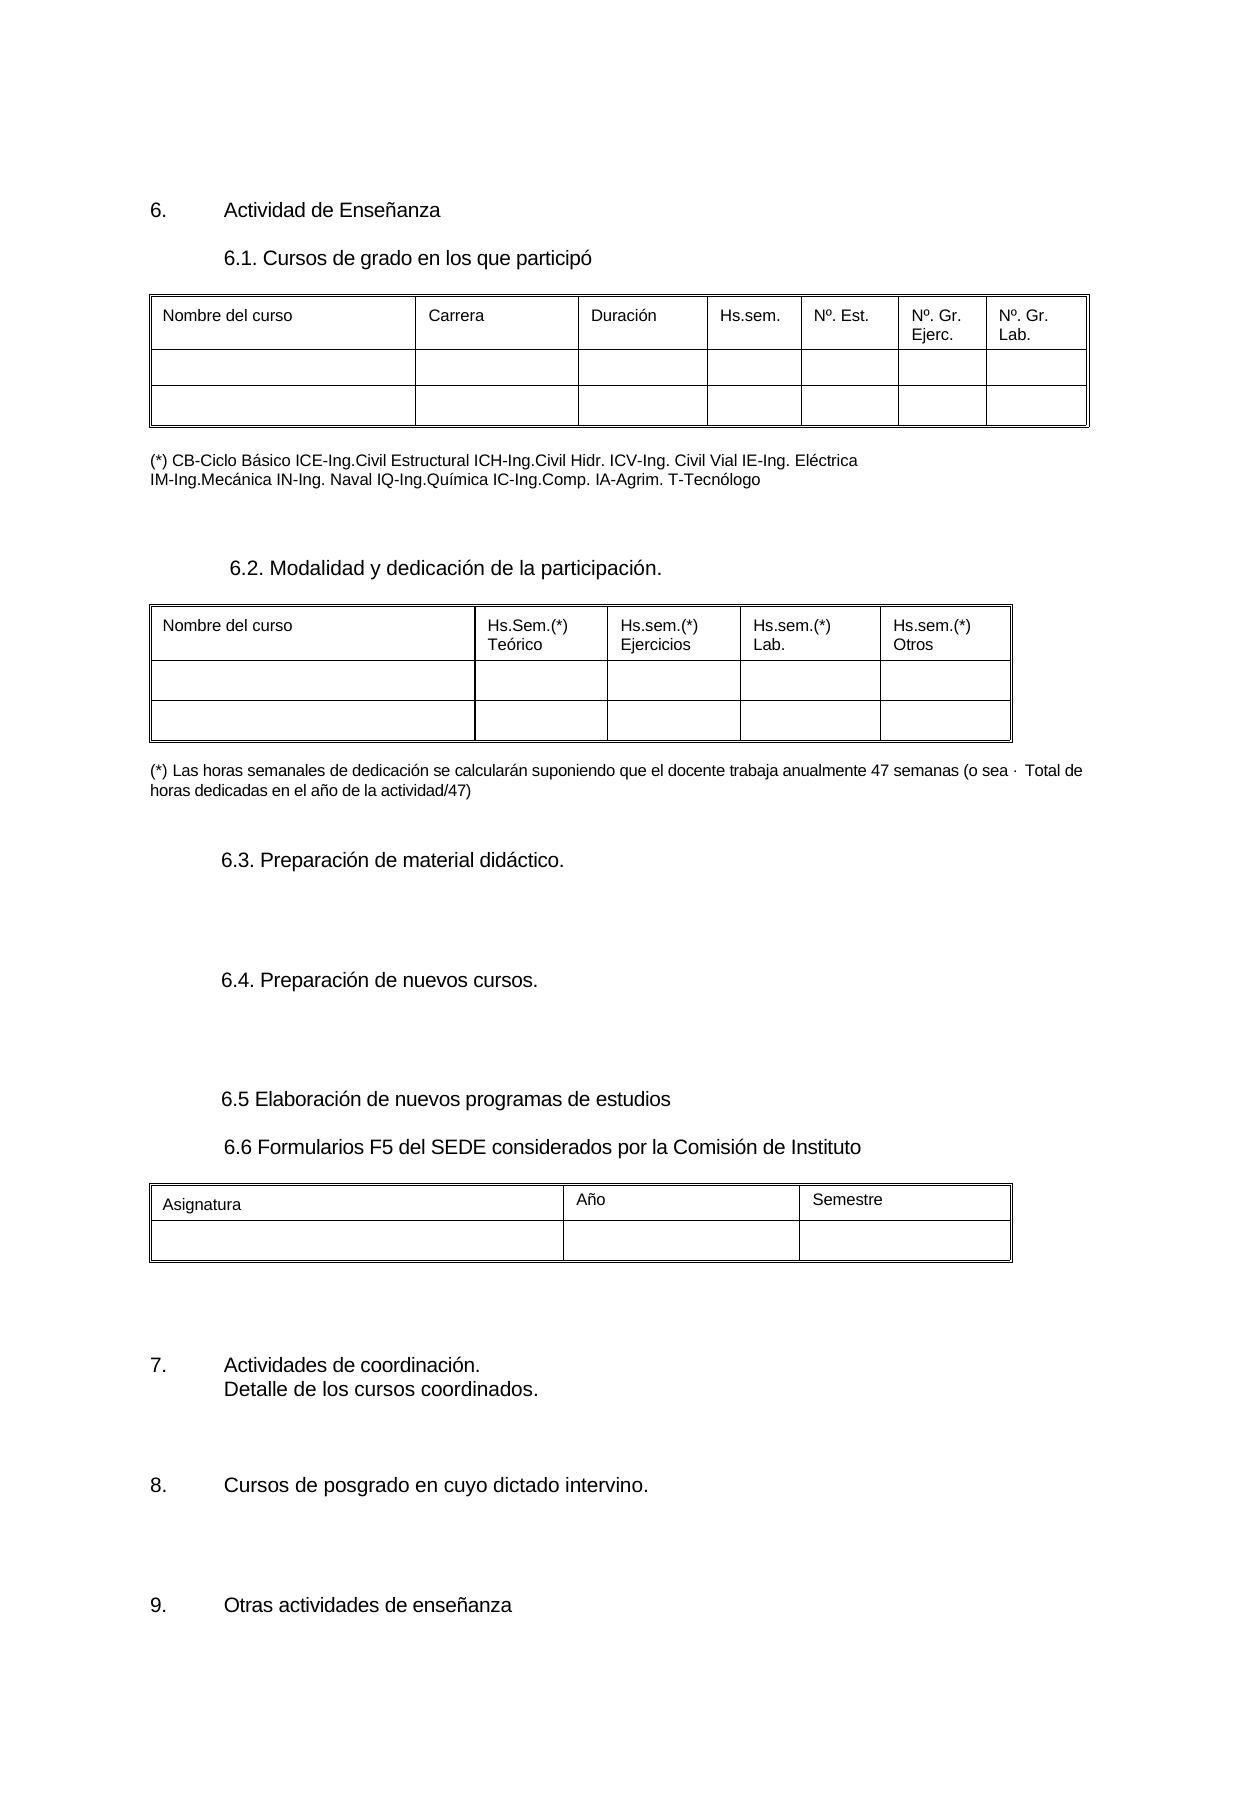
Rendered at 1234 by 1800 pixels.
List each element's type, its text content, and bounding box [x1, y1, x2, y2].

table_header Hs.sem.(*) Otros [881, 607, 1010, 660]
text 7. Actividades de coordinación. [150, 1353, 1083, 1377]
table_header Nombre del curso [152, 607, 474, 660]
table_cell [741, 661, 880, 700]
table_cell [881, 701, 1010, 740]
table_cell [416, 350, 578, 384]
text 6. Actividad de Enseñanza [150, 198, 1083, 222]
text (*) Las horas semanales de dedicación se calcularán suponiendo que el docente trabaja anualmente 47 semanas (o sea Total de horas dedicadas en el año de la actividad/47) [150, 761, 1083, 800]
table_header Nº. Gr. Lab. [987, 297, 1086, 349]
table_header Nombre del curso [152, 297, 415, 349]
table_cell [152, 1221, 563, 1259]
table_cell [987, 350, 1086, 384]
table_cell [708, 386, 801, 424]
text 6.6 Formularios F5 del SEDE considerados por la Comisión de Instituto [150, 1135, 1083, 1159]
table_cell [152, 701, 474, 740]
table_header Hs.sem.(*) Lab. [741, 607, 880, 660]
table_cell [708, 350, 801, 384]
table_header Nº. Est. [802, 297, 898, 349]
table_header Hs.sem.(*) Ejercicios [608, 607, 740, 660]
text 6.5 Elaboración de nuevos programas de estudios [150, 1087, 1083, 1111]
table_header Semestre [800, 1186, 1010, 1219]
table_header Nº. Gr. Ejerc. [899, 297, 986, 349]
table_cell [564, 1221, 799, 1259]
text 6.3. Preparación de material didáctico. [150, 848, 1083, 872]
table_cell [152, 386, 415, 424]
text 6.1. Cursos de grado en los que participó [150, 246, 1083, 270]
text 6.2. Modalidad y dedicación de la participación. [150, 556, 1083, 580]
table_cell [579, 386, 707, 424]
table_header Duración [579, 297, 707, 349]
table_cell [608, 661, 740, 700]
text (*) CB-Ciclo Básico ICE-Ing.Civil Estructural ICH-Ing.Civil Hidr. ICV-Ing. Civil Vial IE-Ing. Eléctrica [150, 451, 1083, 470]
table_cell [476, 661, 607, 700]
table_cell [476, 701, 607, 740]
table_cell [802, 386, 898, 424]
text 8. Cursos de posgrado en cuyo dictado intervino. [150, 1473, 1083, 1497]
table_header Año [564, 1186, 799, 1219]
table_cell [608, 701, 740, 740]
text 6.4. Preparación de nuevos cursos. [150, 967, 1083, 991]
table_header Hs.sem. [708, 297, 801, 349]
table_header Carrera [416, 297, 578, 349]
text Detalle de los cursos coordinados. [150, 1377, 1083, 1401]
table_cell [579, 350, 707, 384]
table_cell [416, 386, 578, 424]
table_cell [152, 661, 474, 700]
list Otras actividades de enseñanza [150, 1592, 1083, 1616]
table_cell [899, 350, 986, 384]
text IM-Ing.Mecánica IN-Ing. Naval IQ-Ing.Química IC-Ing.Comp. IA-Agrim. T-Tecnólogo [150, 470, 1083, 489]
table_cell [741, 701, 880, 740]
table_cell [987, 386, 1086, 424]
table_header Hs.Sem.(*) Teórico [476, 607, 607, 660]
table_cell [800, 1221, 1010, 1259]
table_cell [881, 661, 1010, 700]
table_cell [899, 386, 986, 424]
table_header Asignatura [152, 1186, 563, 1219]
table_cell [152, 350, 415, 384]
table_cell [802, 350, 898, 384]
